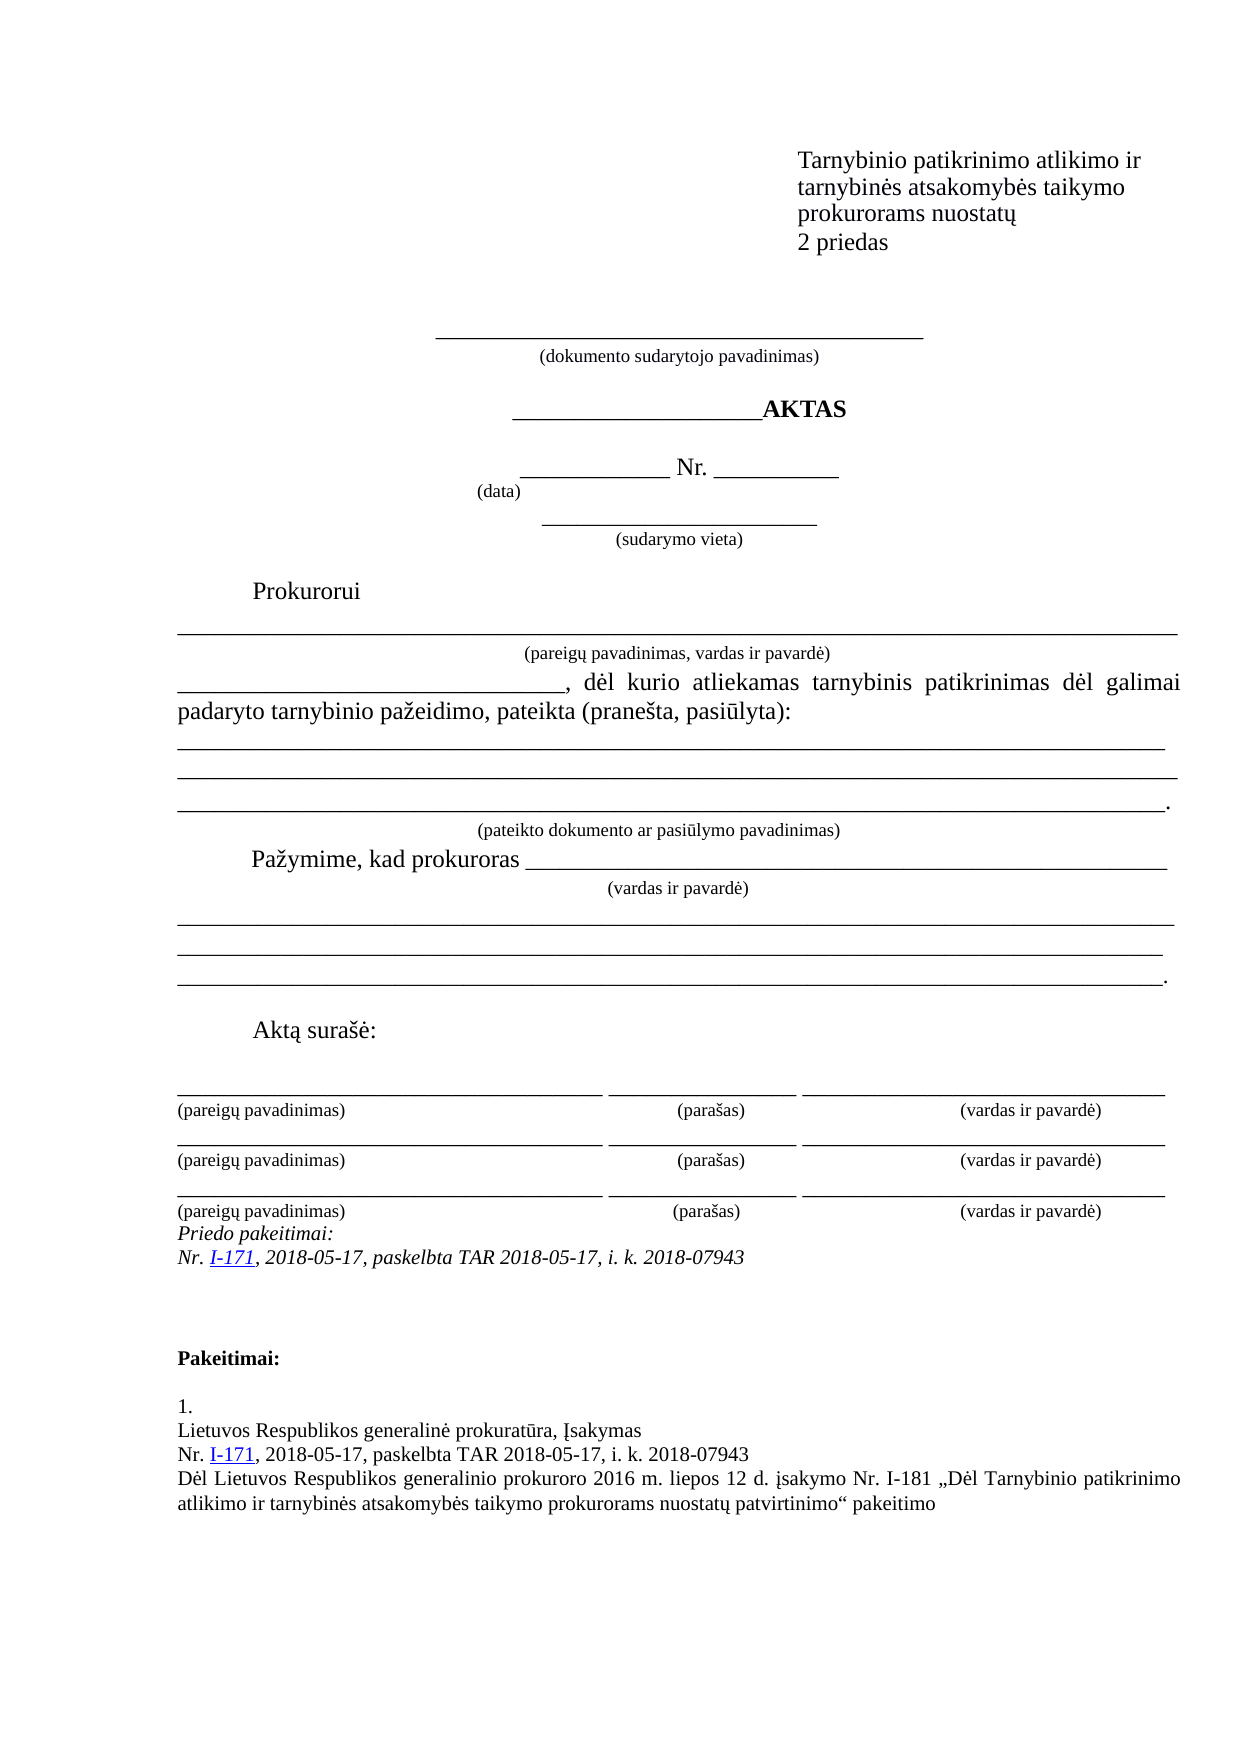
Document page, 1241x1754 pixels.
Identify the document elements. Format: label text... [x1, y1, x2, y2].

text Nr. I-171, 2018-05-17, paskelbta TAR 2018-05-17, i. k. 2018-07943 [177, 1442, 1181, 1466]
text (pareigų pavadinimas) (parašas) (vardas ir pavardė) [177, 1199, 1181, 1221]
text Dėl Lietuvos Respublikos generalinio prokuroro 2016 m. liepos 12 d. įsakymo Nr. I-181 „Dėl Tarnybinio patikrinimo atlikimo ir tarnybinės atsakomybės taikymo prokurorams nuostatų patvirtinimo“ pakeitimo [177, 1466, 1181, 1514]
text __________________________________ _______________ _____________________________ [177, 1171, 1181, 1199]
text ________________________ [177, 502, 1181, 528]
text (sudarymo vieta) [177, 528, 1181, 550]
text Prokurorui ________________________________________________________________________________ [177, 576, 1181, 638]
text ______________________________________________________________________________________ [177, 932, 1181, 958]
text Pažymime, kad prokuroras ________________________________________________________ [177, 844, 1181, 873]
text Aktą surašė: [177, 1015, 1181, 1044]
text _______________________________________________________________________________. [177, 786, 1181, 815]
text ________________________________________________________________________________ [177, 753, 1181, 782]
text _______________________________________________________________________________ [177, 724, 1181, 753]
text (pareigų pavadinimas, vardas ir pavardė) [177, 642, 1181, 664]
text (pareigų pavadinimas) (parašas) (vardas ir pavardė) [177, 1149, 1181, 1171]
text _______________________________, dėl kurio atliekamas tarnybinis patikrinimas dėl galimai padaryto tarnybinio pažeidimo, pateikta (pranešta, pasiūlyta): [177, 667, 1181, 724]
text (vardas ir pavardė) [177, 877, 1181, 899]
text (pateikto dokumento ar pasiūlymo pavadinimas) [402, 819, 1181, 841]
text Pakeitimai: [177, 1346, 1181, 1370]
text (pareigų pavadinimas) (parašas) (vardas ir pavardė) [177, 1099, 1181, 1120]
text ____________ Nr. __________ [177, 452, 1181, 480]
text _______________________________________________________________________________________ [177, 902, 1181, 928]
text __________________________________ _______________ _____________________________ [177, 1120, 1181, 1149]
text Priedo pakeitimai: [177, 1221, 1181, 1245]
text 2 priedas [177, 227, 1181, 256]
text 1. [177, 1394, 1181, 1418]
text ______________________________________________________________________________________. [177, 962, 1181, 989]
text Tarnybinio patikrinimo atlikimo ir tarnybinės atsakomybės taikymo prokurorams nuostatų [797, 148, 1144, 227]
text (data) [177, 480, 1181, 502]
text ____________________AKTAS [177, 394, 1181, 423]
text Nr. I-171, 2018-05-17, paskelbta TAR 2018-05-17, i. k. 2018-07943 [177, 1245, 1181, 1269]
text Lietuvos Respublikos generalinė prokuratūra, Įsakymas [177, 1418, 1181, 1442]
text _______________________________________ [177, 313, 1181, 342]
text (dokumento sudarytojo pavadinimas) [177, 342, 1181, 368]
text __________________________________ _______________ _____________________________ [177, 1070, 1181, 1099]
